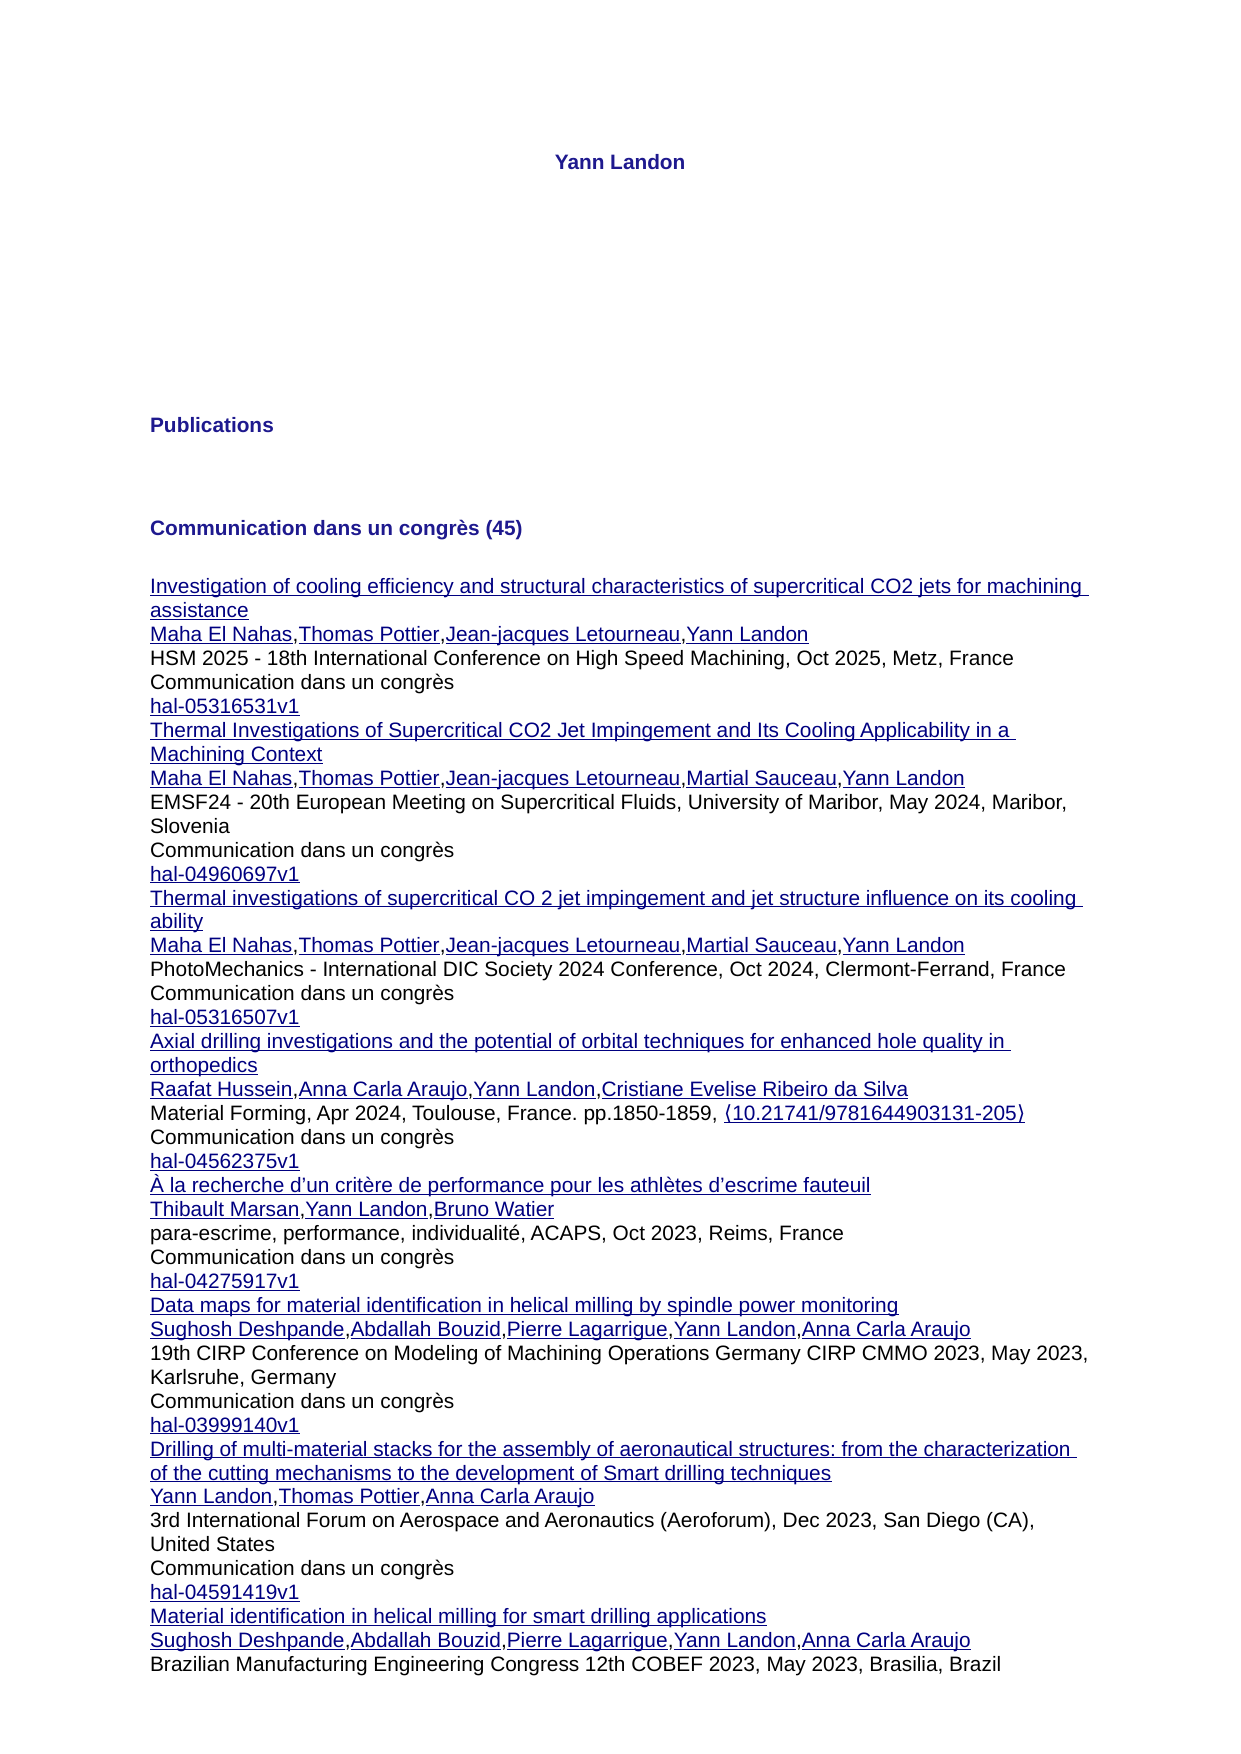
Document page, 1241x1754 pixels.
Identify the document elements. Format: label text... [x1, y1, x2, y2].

table_cell Drilling of multi-material stacks for the assembly of aeronautical structures: from the characterization of the cutting mechanisms to the development of Smart drilling techniques Yann Landon,Thomas Pottier,Anna Carla Araujo 3rd International Forum on Aerospace and Aeronautics (Aeroforum), Dec 2023, San Diego (CA), United States Communication dans un congrès hal-04591419v1 [150, 1436, 1090, 1604]
table_cell Data maps for material identification in helical milling by spindle power monitoring Sughosh Deshpande,Abdallah Bouzid,Pierre Lagarrigue,Yann Landon,Anna Carla Araujo 19th CIRP Conference on Modeling of Machining Operations Germany CIRP CMMO 2023, May 2023, Karlsruhe, Germany Communication dans un congrès hal-03999140v1 [150, 1293, 1090, 1436]
table_cell À la recherche d’un critère de performance pour les athlètes d’escrime fauteuil Thibault Marsan,Yann Landon,Bruno Watier para-escrime, performance, individualité, ACAPS, Oct 2023, Reims, France Communication dans un congrès hal-04275917v1 [150, 1173, 1090, 1293]
table_cell Thermal investigations of supercritical CO 2 jet impingement and jet structure influence on its cooling ability Maha El Nahas,Thomas Pottier,Jean‐jacques Letourneau,Martial Sauceau,Yann Landon PhotoMechanics - International DIC Society 2024 Conference, Oct 2024, Clermont-Ferrand, France Communication dans un congrès hal-05316507v1 [150, 885, 1090, 1029]
table_cell Thermal Investigations of Supercritical CO2 Jet Impingement and Its Cooling Applicability in a Machining Context Maha El Nahas,Thomas Pottier,Jean‐jacques Letourneau,Martial Sauceau,Yann Landon EMSF24 - 20th European Meeting on Supercritical Fluids, University of Maribor, May 2024, Maribor, Slovenia Communication dans un congrès hal-04960697v1 [150, 718, 1090, 885]
subtitle Communication dans un congrès (45) [150, 516, 1090, 539]
table_cell Material identification in helical milling for smart drilling applications Sughosh Deshpande,Abdallah Bouzid,Pierre Lagarrigue,Yann Landon,Anna Carla Araujo Brazilian Manufacturing Engineering Congress 12th COBEF 2023, May 2023, Brasilia, Brazil [150, 1604, 1090, 1676]
subtitle Yann Landon [150, 150, 1090, 174]
subtitle Publications [150, 412, 1090, 436]
table_cell Axial drilling investigations and the potential of orbital techniques for enhanced hole quality in orthopedics Raafat Hussein,Anna Carla Araujo,Yann Landon,Cristiane Evelise Ribeiro da Silva Material Forming, Apr 2024, Toulouse, France. pp.1850-1859, ⟨10.21741/9781644903131-205⟩ Communication dans un congrès hal-04562375v1 [150, 1029, 1090, 1173]
table_header Investigation of cooling efficiency and structural characteristics of supercritical CO2 jets for machining assistance Maha El Nahas,Thomas Pottier,Jean‐jacques Letourneau,Yann Landon HSM 2025 - 18th International Conference on High Speed Machining, Oct 2025, Metz, France Communication dans un congrès hal-05316531v1 [150, 574, 1090, 718]
